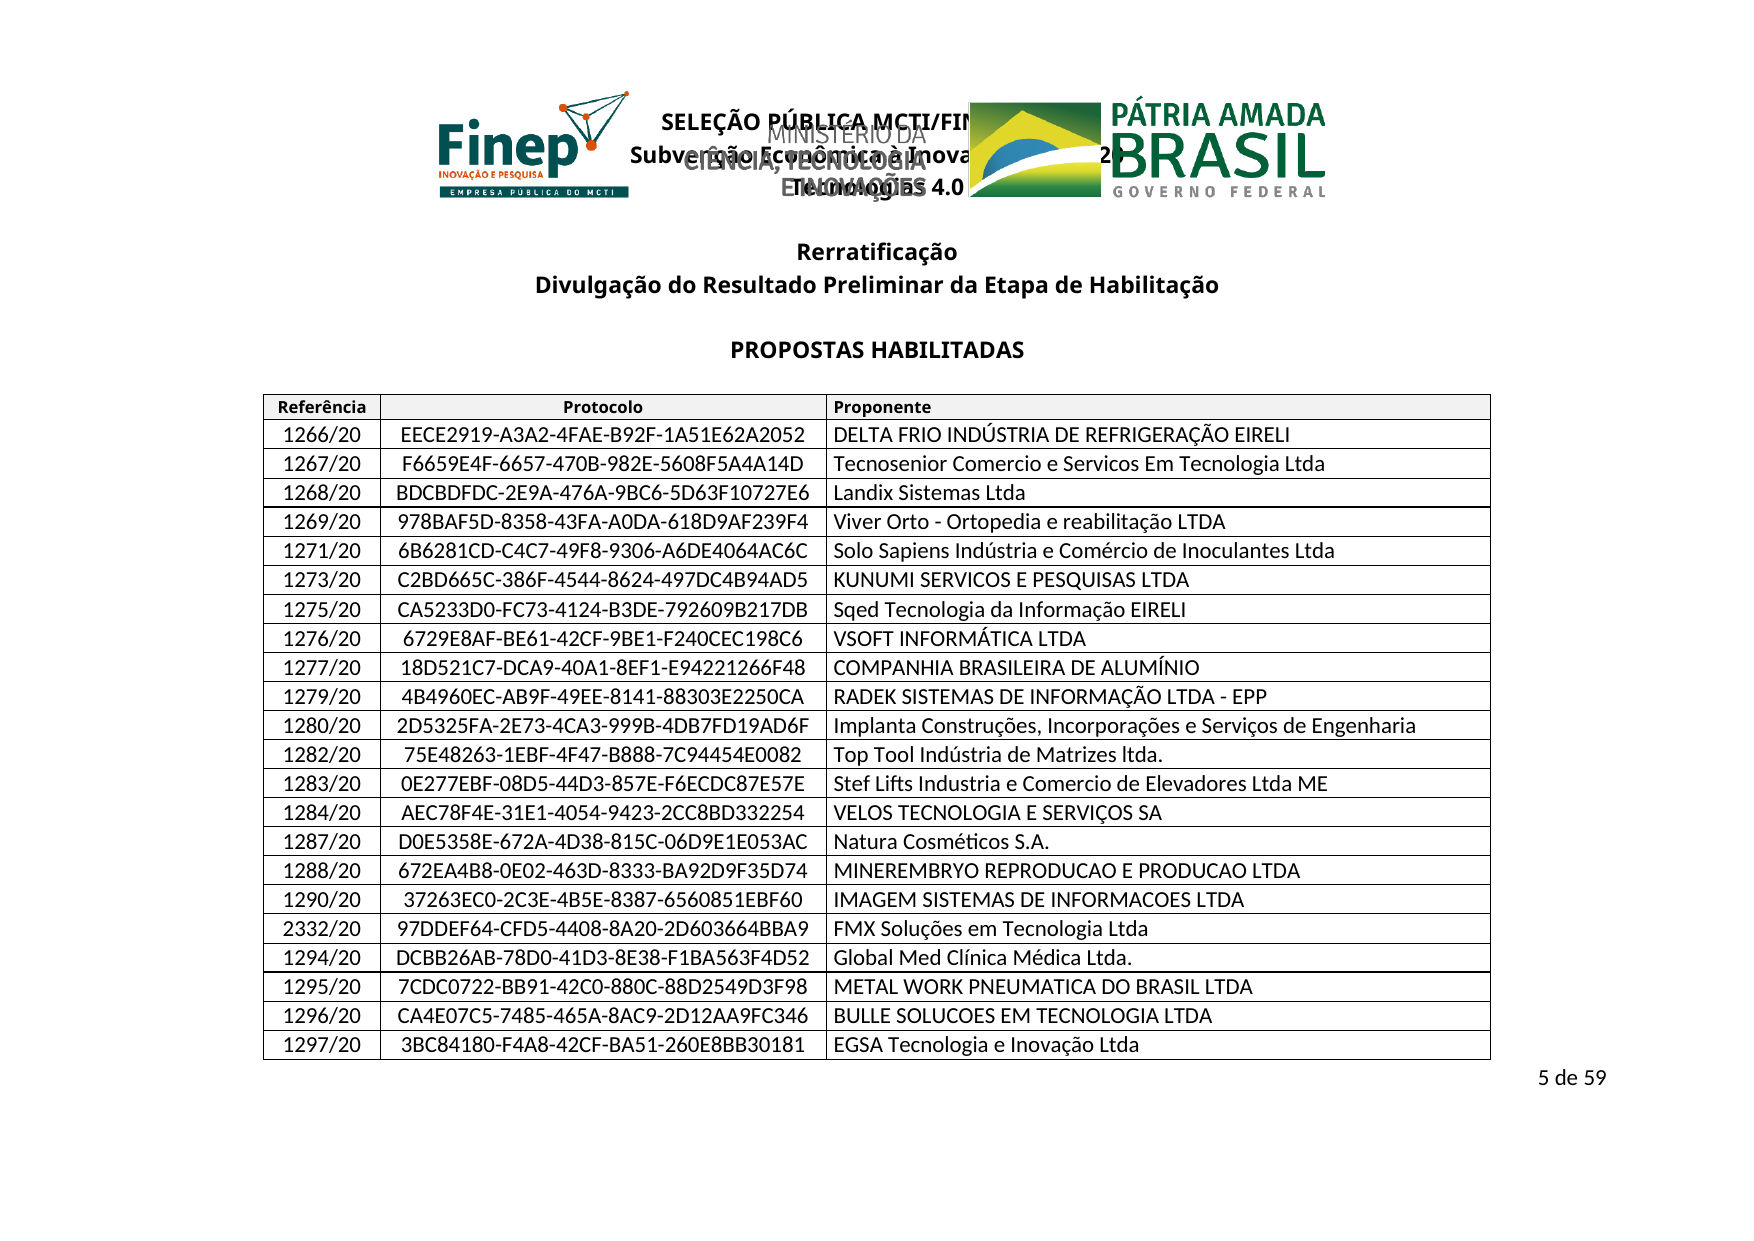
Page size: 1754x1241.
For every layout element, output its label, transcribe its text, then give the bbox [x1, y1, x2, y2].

table_cell 4B4960EC-AB9F-49EE-8141-88303E2250CA [381, 682, 826, 710]
table_cell 1279/20 [264, 682, 380, 710]
table_cell 1268/20 [264, 479, 380, 506]
table_cell DCBB26AB-78D0-41D3-8E38-F1BA563F4D52 [381, 944, 826, 971]
table_cell BULLE SOLUCOES EM TECNOLOGIA LTDA [827, 1002, 1490, 1029]
table_cell EGSA Tecnologia e Inovação Ltda [827, 1031, 1490, 1059]
table_cell 1282/20 [264, 740, 380, 768]
table_cell 1297/20 [264, 1031, 380, 1059]
table_cell 1271/20 [264, 537, 380, 564]
table_cell 1273/20 [264, 566, 380, 594]
table_cell Landix Sistemas Ltda [827, 479, 1490, 506]
table_cell 1288/20 [264, 856, 380, 884]
table_cell DELTA FRIO INDÚSTRIA DE REFRIGERAÇÃO EIRELI [827, 420, 1490, 448]
table_cell 2332/20 [264, 914, 380, 942]
table_cell MINEREMBRYO REPRODUCAO E PRODUCAO LTDA [827, 856, 1490, 884]
table_cell 978BAF5D-8358-43FA-A0DA-618D9AF239F4 [381, 508, 826, 536]
table_header Referência [264, 395, 380, 419]
table_cell 1287/20 [264, 827, 380, 855]
table_cell VELOS TECNOLOGIA E SERVIÇOS SA [827, 798, 1490, 826]
table_cell D0E5358E-672A-4D38-815C-06D9E1E053AC [381, 827, 826, 855]
table_cell 1284/20 [264, 798, 380, 826]
table_cell 1269/20 [264, 508, 380, 536]
table_cell Solo Sapiens Indústria e Comércio de Inoculantes Ltda [827, 537, 1490, 564]
table_cell Tecnosenior Comercio e Servicos Em Tecnologia Ltda [827, 449, 1490, 477]
table_cell 97DDEF64-CFD5-4408-8A20-2D603664BBA9 [381, 914, 826, 942]
table_cell 1283/20 [264, 769, 380, 797]
table_cell 1280/20 [264, 711, 380, 739]
table_cell C2BD665C-386F-4544-8624-497DC4B94AD5 [381, 566, 826, 594]
table_cell 3BC84180-F4A8-42CF-BA51-260E8BB30181 [381, 1031, 826, 1059]
table_cell 672EA4B8-0E02-463D-8333-BA92D9F35D74 [381, 856, 826, 884]
table_cell 2D5325FA-2E73-4CA3-999B-4DB7FD19AD6F [381, 711, 826, 739]
table_cell 1275/20 [264, 595, 380, 623]
table_cell 1295/20 [264, 973, 380, 1001]
table_cell Stef Lifts Industria e Comercio de Elevadores Ltda ME [827, 769, 1490, 797]
table_cell IMAGEM SISTEMAS DE INFORMACOES LTDA [827, 885, 1490, 913]
table_cell 1290/20 [264, 885, 380, 913]
table_cell FMX Soluções em Tecnologia Ltda [827, 914, 1490, 942]
table_cell Global Med Clínica Médica Ltda. [827, 944, 1490, 971]
table_cell 1296/20 [264, 1002, 380, 1029]
table_cell EECE2919-A3A2-4FAE-B92F-1A51E62A2052 [381, 420, 826, 448]
table_cell RADEK SISTEMAS DE INFORMAÇÃO LTDA - EPP [827, 682, 1490, 710]
table_cell 0E277EBF-08D5-44D3-857E-F6ECDC87E57E [381, 769, 826, 797]
table_cell Top Tool Indústria de Matrizes ltda. [827, 740, 1490, 768]
table_cell BDCBDFDC-2E9A-476A-9BC6-5D63F10727E6 [381, 479, 826, 506]
table_cell COMPANHIA BRASILEIRA DE ALUMÍNIO [827, 653, 1490, 681]
table_cell Natura Cosméticos S.A. [827, 827, 1490, 855]
table_cell VSOFT INFORMÁTICA LTDA [827, 624, 1490, 652]
table_cell KUNUMI SERVICOS E PESQUISAS LTDA [827, 566, 1490, 594]
table_cell CA4E07C5-7485-465A-8AC9-2D12AA9FC346 [381, 1002, 826, 1029]
table_cell 7CDC0722-BB91-42C0-880C-88D2549D3F98 [381, 973, 826, 1001]
table_cell 1294/20 [264, 944, 380, 971]
table_cell 6B6281CD-C4C7-49F8-9306-A6DE4064AC6C [381, 537, 826, 564]
table_cell Implanta Construções, Incorporações e Serviços de Engenharia [827, 711, 1490, 739]
table_cell 1277/20 [264, 653, 380, 681]
table_cell F6659E4F-6657-470B-982E-5608F5A4A14D [381, 449, 826, 477]
table_cell 1266/20 [264, 420, 380, 448]
table_header Proponente [827, 395, 1490, 419]
table_cell Viver Orto - Ortopedia e reabilitação LTDA [827, 508, 1490, 536]
table_cell 37263EC0-2C3E-4B5E-8387-6560851EBF60 [381, 885, 826, 913]
table_cell 18D521C7-DCA9-40A1-8EF1-E94221266F48 [381, 653, 826, 681]
table_cell 1267/20 [264, 449, 380, 477]
table_cell Sqed Tecnologia da Informação EIRELI [827, 595, 1490, 623]
table_cell 1276/20 [264, 624, 380, 652]
table_cell METAL WORK PNEUMATICA DO BRASIL LTDA [827, 973, 1490, 1001]
table_cell 75E48263-1EBF-4F47-B888-7C94454E0082 [381, 740, 826, 768]
table_cell AEC78F4E-31E1-4054-9423-2CC8BD332254 [381, 798, 826, 826]
table_cell CA5233D0-FC73-4124-B3DE-792609B217DB [381, 595, 826, 623]
table_cell 6729E8AF-BE61-42CF-9BE1-F240CEC198C6 [381, 624, 826, 652]
table_header Protocolo [381, 395, 826, 419]
